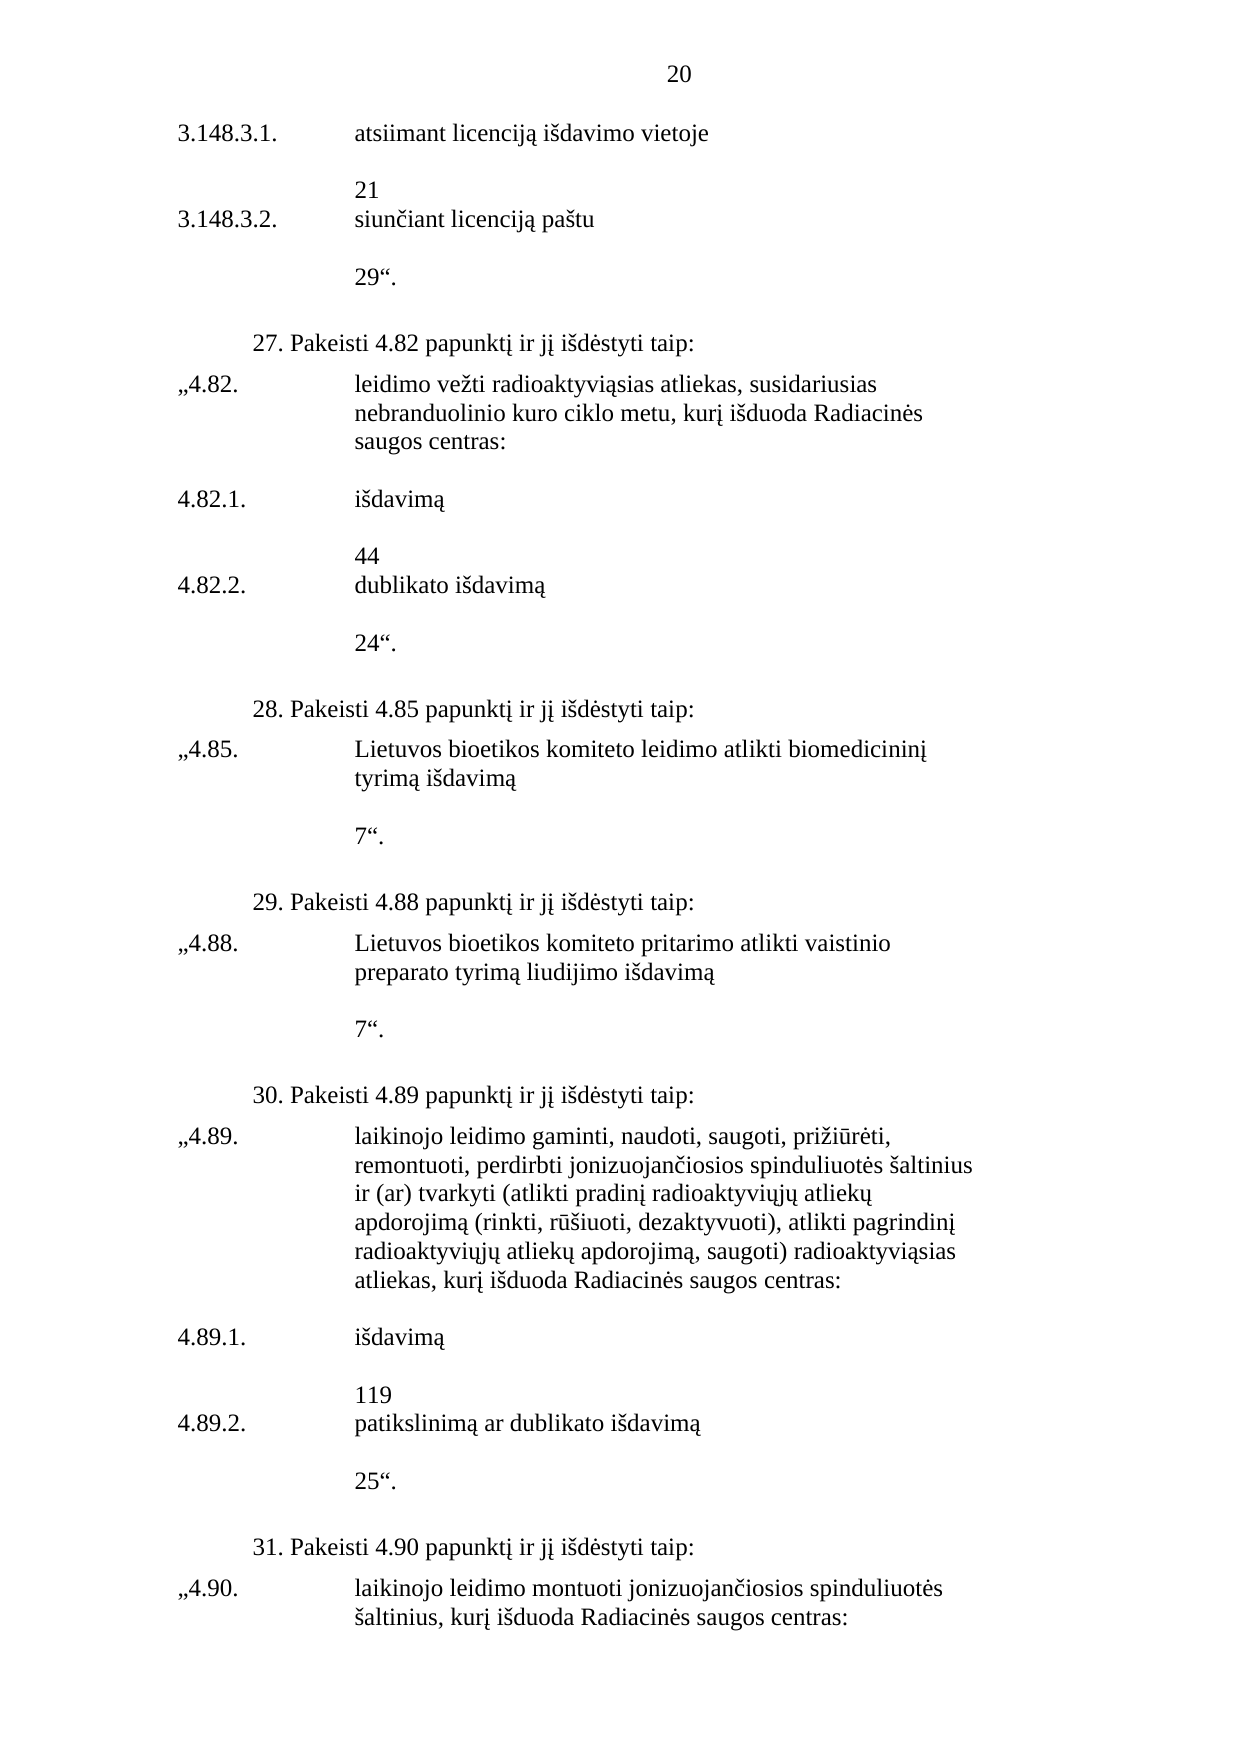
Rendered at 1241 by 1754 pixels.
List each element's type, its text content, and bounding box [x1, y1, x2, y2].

text „4.88. Lietuvos bioetikos komiteto pritarimo atlikti vaistinio [177, 928, 981, 957]
text 30. Pakeisti 4.89 papunktį ir jį išdėstyti taip: [177, 1072, 1181, 1109]
text 3.148.3.1. atsiimant licenciją išdavimo vietoje 21 [177, 118, 981, 204]
text „4.85. Lietuvos bioetikos komiteto leidimo atlikti biomedicininį [177, 734, 981, 763]
text saugos centras: [354, 426, 981, 484]
text „4.90. laikinojo leidimo montuoti jonizuojančiosios spinduliuotės [177, 1573, 981, 1602]
text „4.82. leidimo vežti radioaktyviąsias atliekas, susidariusias [177, 369, 981, 398]
text 28. Pakeisti 4.85 papunktį ir jį išdėstyti taip: [177, 685, 1181, 723]
text 4.89.1. išdavimą 119 [177, 1322, 981, 1408]
text 29. Pakeisti 4.88 papunktį ir jį išdėstyti taip: [177, 878, 1181, 916]
text šaltinius, kurį išduoda Radiacinės saugos centras: [354, 1602, 981, 1631]
text radioaktyviųjų atliekų apdorojimą, saugoti) radioaktyviąsias [354, 1236, 981, 1265]
text nebranduolinio kuro ciklo metu, kurį išduoda Radiacinės [354, 398, 981, 426]
text apdorojimą (rinkti, rūšiuoti, dezaktyvuoti), atlikti pagrindinį [354, 1207, 981, 1236]
text 27. Pakeisti 4.82 papunktį ir jį išdėstyti taip: [177, 319, 1181, 357]
text „4.89. laikinojo leidimo gaminti, naudoti, saugoti, prižiūrėti, [177, 1121, 981, 1150]
text 3.148.3.2. siunčiant licenciją paštu 29“. [177, 204, 981, 291]
text 31. Pakeisti 4.90 papunktį ir jį išdėstyti taip: [177, 1523, 1181, 1561]
text 4.82.1. išdavimą 44 [177, 484, 981, 570]
text preparato tyrimą liudijimo išdavimą 7“. [354, 957, 981, 1043]
text 4.82.2. dublikato išdavimą 24“. [177, 570, 981, 656]
text tyrimą išdavimą 7“. [354, 763, 981, 849]
text remontuoti, perdirbti jonizuojančiosios spinduliuotės šaltinius [354, 1150, 981, 1178]
text atliekas, kurį išduoda Radiacinės saugos centras: [354, 1265, 981, 1322]
text ir (ar) tvarkyti (atlikti pradinį radioaktyviųjų atliekų [354, 1178, 981, 1207]
text 4.89.2. patikslinimą ar dublikato išdavimą 25“. [177, 1408, 981, 1495]
